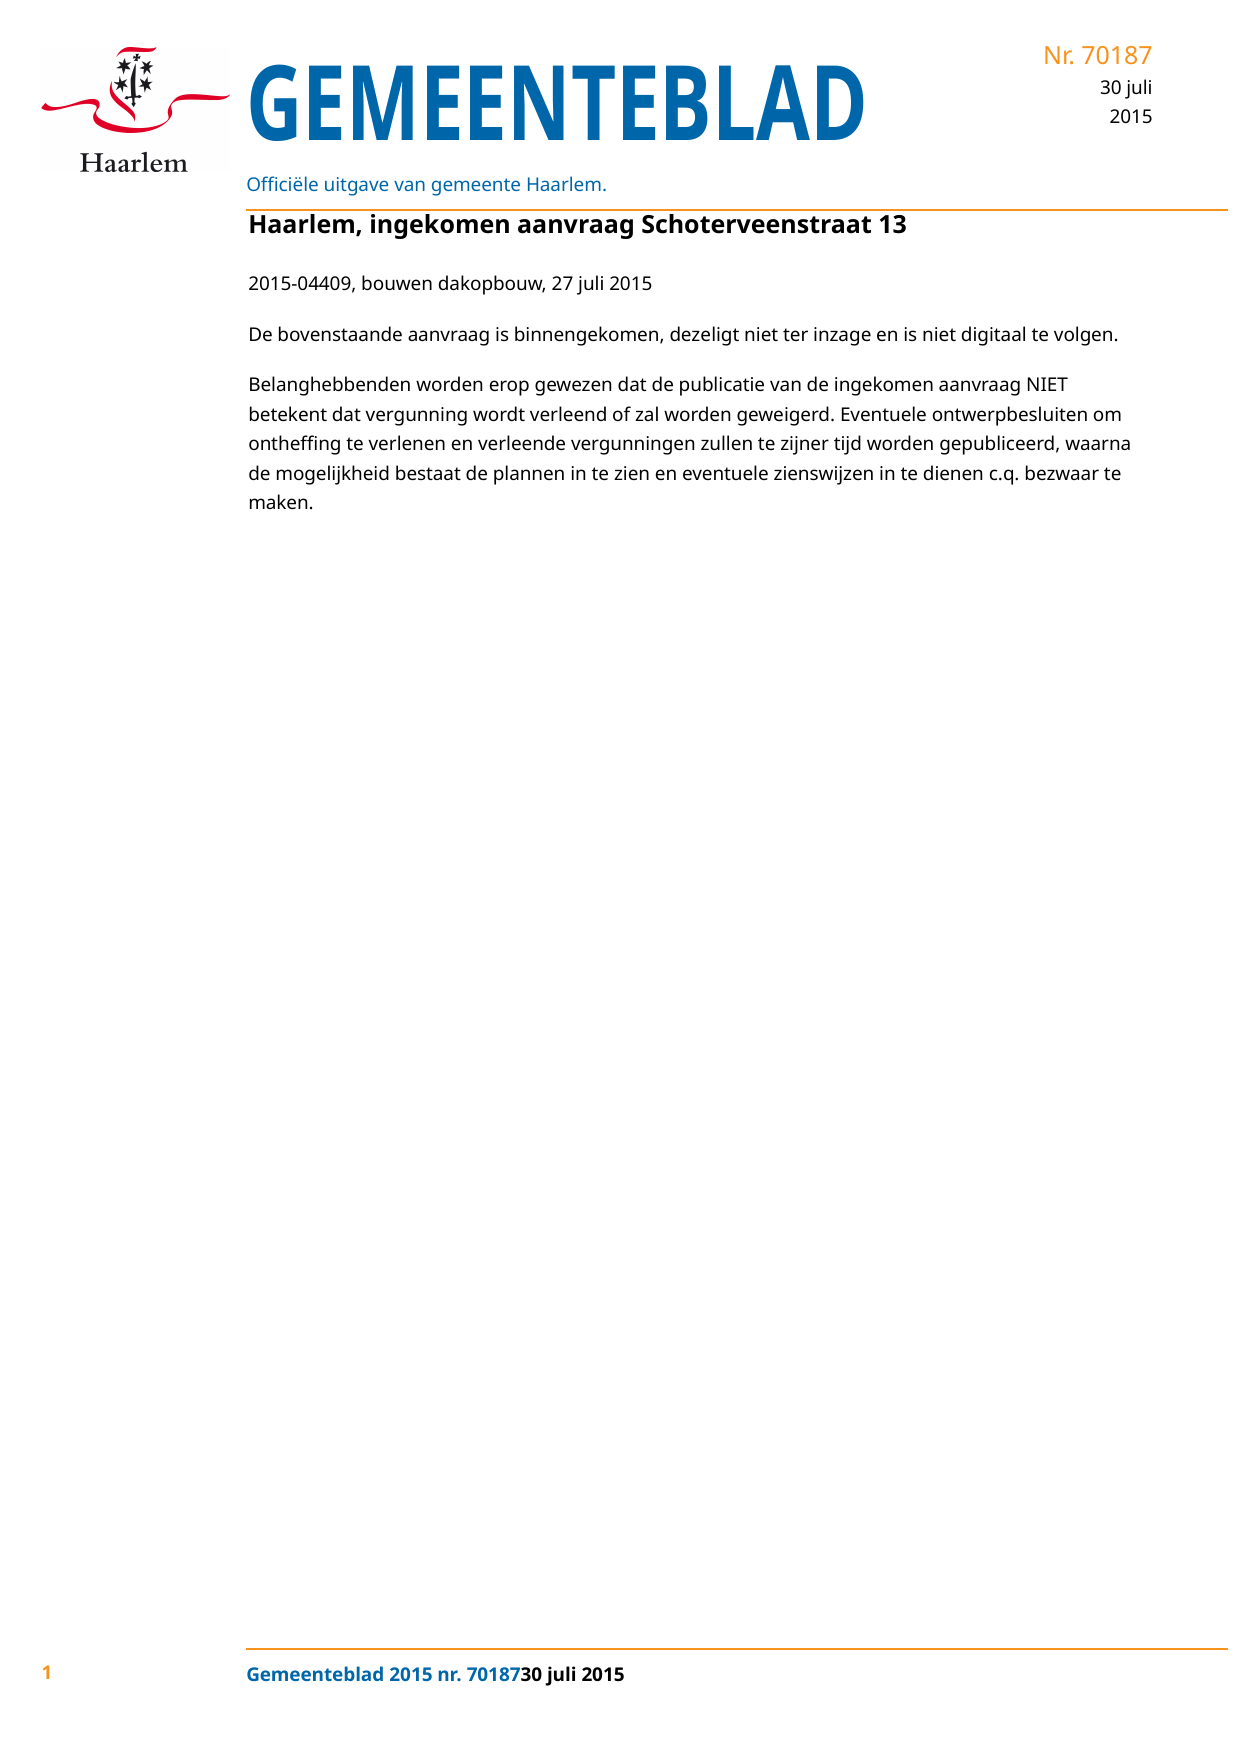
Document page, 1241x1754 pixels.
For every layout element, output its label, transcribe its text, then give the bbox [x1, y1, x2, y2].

picture [41, 47, 231, 172]
text De bovenstaande aanvraag is binnengekomen, dezeligt niet ter inzage en is niet digitaal te volgen. [248, 321, 1152, 346]
text Haarlem, ingekomen aanvraag Schoterveenstraat 13 [248, 211, 1152, 241]
text 2015-04409, bouwen dakopbouw, 27 juli 2015 [248, 270, 1152, 296]
text Belanghebbenden worden erop gewezen dat de publicatie van de ingekomen aanvraag NIET betekent dat vergunning wordt verleend of zal worden geweigerd. Eventuele ontwerpbesluiten om ontheffing te verlenen en verleende vergunningen zullen te zijner tijd worden gepubliceerd, waarna de mogelijkheid bestaat de plannen in te zien en eventuele zienswijzen in te dienen c.q. bezwaar te maken. [248, 371, 1152, 515]
